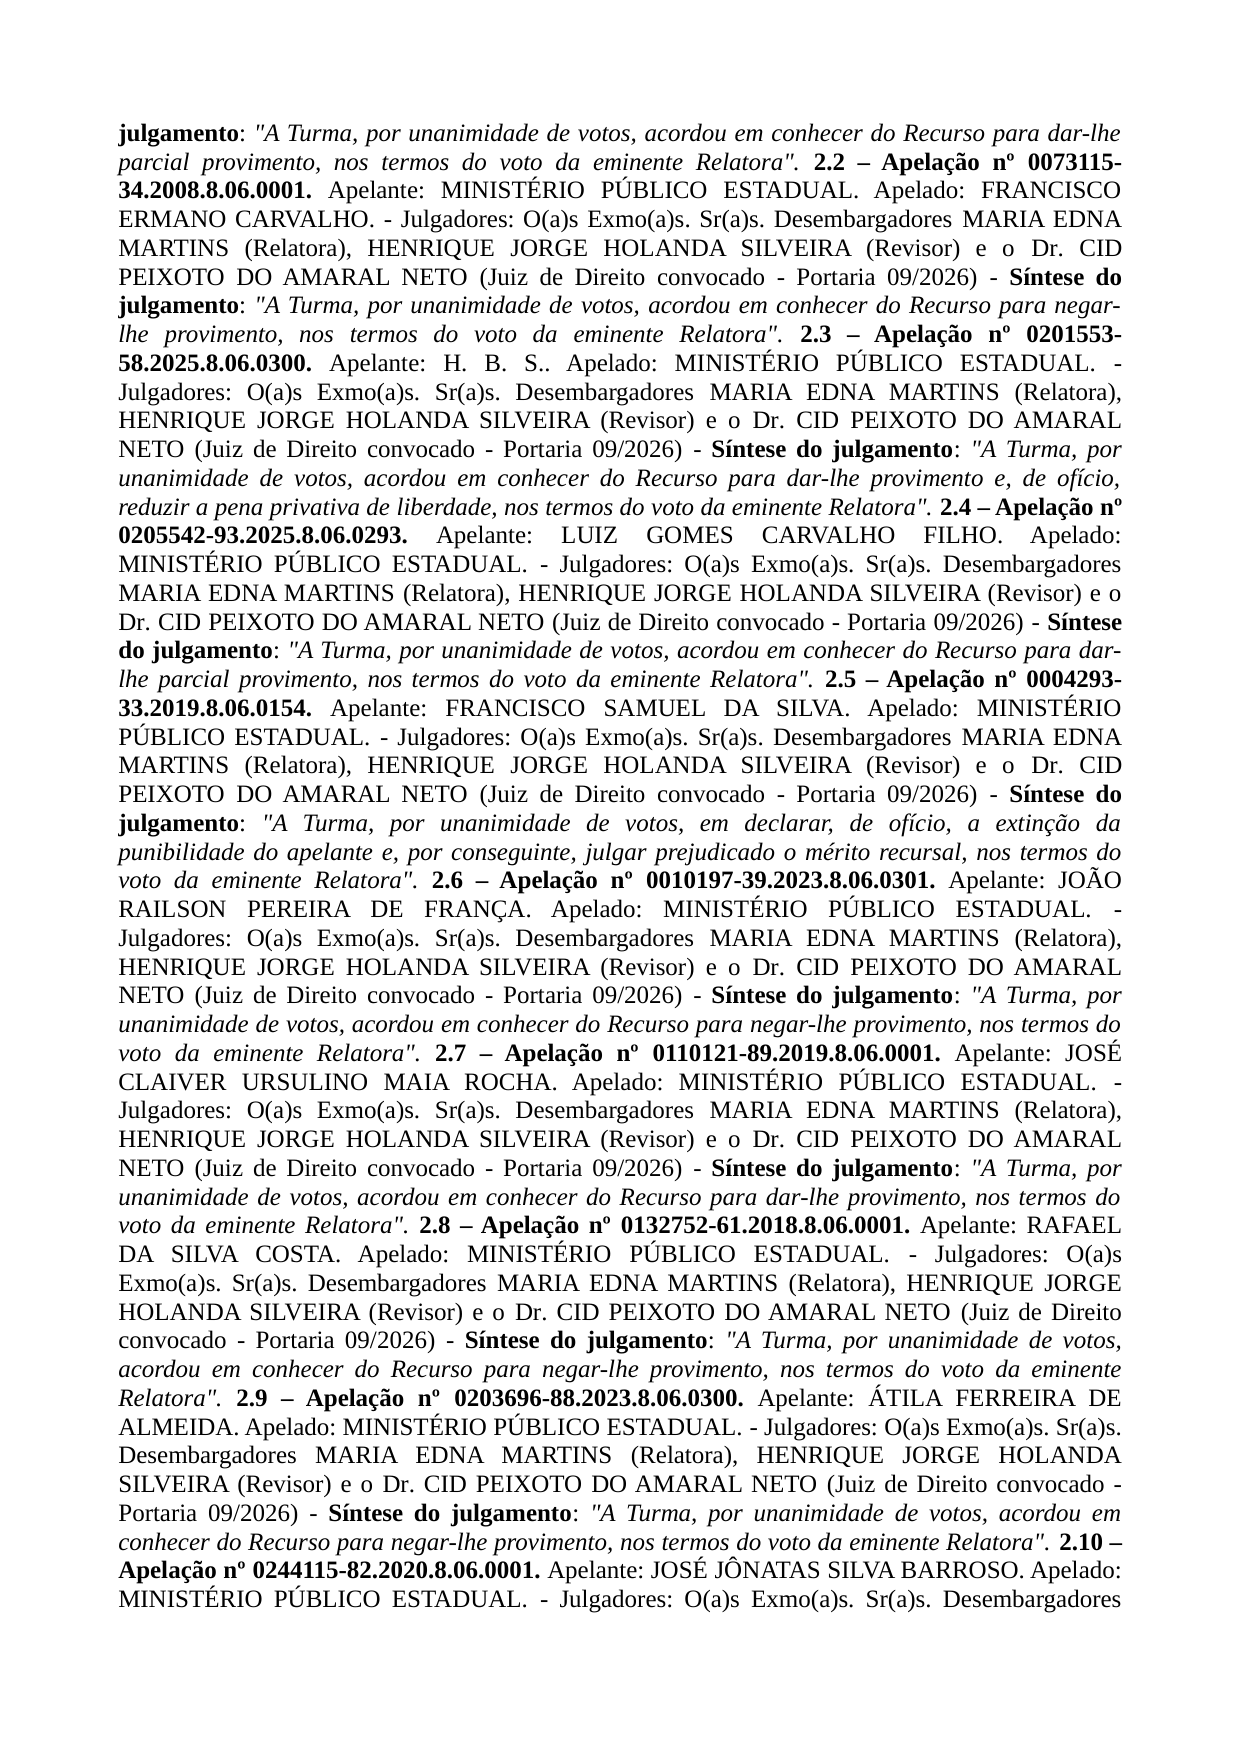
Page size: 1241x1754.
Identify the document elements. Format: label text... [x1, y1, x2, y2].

text julgamento: "A Turma, por unanimidade de votos, acordou em conhecer do Recurso para dar-lhe parcial provimento, nos termos do voto da eminente Relatora". 2.2 – Apelação nº 0073115-34.2008.8.06.0001. Apelante: MINISTÉRIO PÚBLICO ESTADUAL. Apelado: FRANCISCO ERMANO CARVALHO. - Julgadores: O(a)s Exmo(a)s. Sr(a)s. Desembargadores MARIA EDNA MARTINS (Relatora), HENRIQUE JORGE HOLANDA SILVEIRA (Revisor) e o Dr. CID PEIXOTO DO AMARAL NETO (Juiz de Direito convocado - Portaria 09/2026) - Síntese do julgamento: "A Turma, por unanimidade de votos, acordou em conhecer do Recurso para negar-lhe provimento, nos termos do voto da eminente Relatora". 2.3 – Apelação nº 0201553-58.2025.8.06.0300. Apelante: H. B. S.. Apelado: MINISTÉRIO PÚBLICO ESTADUAL. - Julgadores: O(a)s Exmo(a)s. Sr(a)s. Desembargadores MARIA EDNA MARTINS (Relatora), HENRIQUE JORGE HOLANDA SILVEIRA (Revisor) e o Dr. CID PEIXOTO DO AMARAL NETO (Juiz de Direito convocado - Portaria 09/2026) - Síntese do julgamento: "A Turma, por unanimidade de votos, acordou em conhecer do Recurso para dar-lhe provimento e, de ofício, reduzir a pena privativa de liberdade, nos termos do voto da eminente Relatora". 2.4 – Apelação nº 0205542-93.2025.8.06.0293. Apelante: LUIZ GOMES CARVALHO FILHO. Apelado: MINISTÉRIO PÚBLICO ESTADUAL. - Julgadores: O(a)s Exmo(a)s. Sr(a)s. Desembargadores MARIA EDNA MARTINS (Relatora), HENRIQUE JORGE HOLANDA SILVEIRA (Revisor) e o Dr. CID PEIXOTO DO AMARAL NETO (Juiz de Direito convocado - Portaria 09/2026) - Síntese do julgamento: "A Turma, por unanimidade de votos, acordou em conhecer do Recurso para dar-lhe parcial provimento, nos termos do voto da eminente Relatora". 2.5 – Apelação nº 0004293-33.2019.8.06.0154. Apelante: FRANCISCO SAMUEL DA SILVA. Apelado: MINISTÉRIO PÚBLICO ESTADUAL. - Julgadores: O(a)s Exmo(a)s. Sr(a)s. Desembargadores MARIA EDNA MARTINS (Relatora), HENRIQUE JORGE HOLANDA SILVEIRA (Revisor) e o Dr. CID PEIXOTO DO AMARAL NETO (Juiz de Direito convocado - Portaria 09/2026) - Síntese do julgamento: "A Turma, por unanimidade de votos, em declarar, de ofício, a extinção da punibilidade do apelante e, por conseguinte, julgar prejudicado o mérito recursal, nos termos do voto da eminente Relatora". 2.6 – Apelação nº 0010197-39.2023.8.06.0301. Apelante: JOÃO RAILSON PEREIRA DE FRANÇA. Apelado: MINISTÉRIO PÚBLICO ESTADUAL. - Julgadores: O(a)s Exmo(a)s. Sr(a)s. Desembargadores MARIA EDNA MARTINS (Relatora), HENRIQUE JORGE HOLANDA SILVEIRA (Revisor) e o Dr. CID PEIXOTO DO AMARAL NETO (Juiz de Direito convocado - Portaria 09/2026) - Síntese do julgamento: "A Turma, por unanimidade de votos, acordou em conhecer do Recurso para negar-lhe provimento, nos termos do voto da eminente Relatora". 2.7 – Apelação nº 0110121-89.2019.8.06.0001. Apelante: JOSÉ CLAIVER URSULINO MAIA ROCHA. Apelado: MINISTÉRIO PÚBLICO ESTADUAL. - Julgadores: O(a)s Exmo(a)s. Sr(a)s. Desembargadores MARIA EDNA MARTINS (Relatora), HENRIQUE JORGE HOLANDA SILVEIRA (Revisor) e o Dr. CID PEIXOTO DO AMARAL NETO (Juiz de Direito convocado - Portaria 09/2026) - Síntese do julgamento: "A Turma, por unanimidade de votos, acordou em conhecer do Recurso para dar-lhe provimento, nos termos do voto da eminente Relatora". 2.8 – Apelação nº 0132752-61.2018.8.06.0001. Apelante: RAFAEL DA SILVA COSTA. Apelado: MINISTÉRIO PÚBLICO ESTADUAL. - Julgadores: O(a)s Exmo(a)s. Sr(a)s. Desembargadores MARIA EDNA MARTINS (Relatora), HENRIQUE JORGE HOLANDA SILVEIRA (Revisor) e o Dr. CID PEIXOTO DO AMARAL NETO (Juiz de Direito convocado - Portaria 09/2026) - Síntese do julgamento: "A Turma, por unanimidade de votos, acordou em conhecer do Recurso para negar-lhe provimento, nos termos do voto da eminente Relatora". 2.9 – Apelação nº 0203696-88.2023.8.06.0300. Apelante: ÁTILA FERREIRA DE ALMEIDA. Apelado: MINISTÉRIO PÚBLICO ESTADUAL. - Julgadores: O(a)s Exmo(a)s. Sr(a)s. Desembargadores MARIA EDNA MARTINS (Relatora), HENRIQUE JORGE HOLANDA SILVEIRA (Revisor) e o Dr. CID PEIXOTO DO AMARAL NETO (Juiz de Direito convocado - Portaria 09/2026) - Síntese do julgamento: "A Turma, por unanimidade de votos, acordou em conhecer do Recurso para negar-lhe provimento, nos termos do voto da eminente Relatora". 2.10 – Apelação nº 0244115-82.2020.8.06.0001. Apelante: JOSÉ JÔNATAS SILVA BARROSO. Apelado: MINISTÉRIO PÚBLICO ESTADUAL. - Julgadores: O(a)s Exmo(a)s. Sr(a)s. Desembargadores [118, 118, 1122, 1613]
